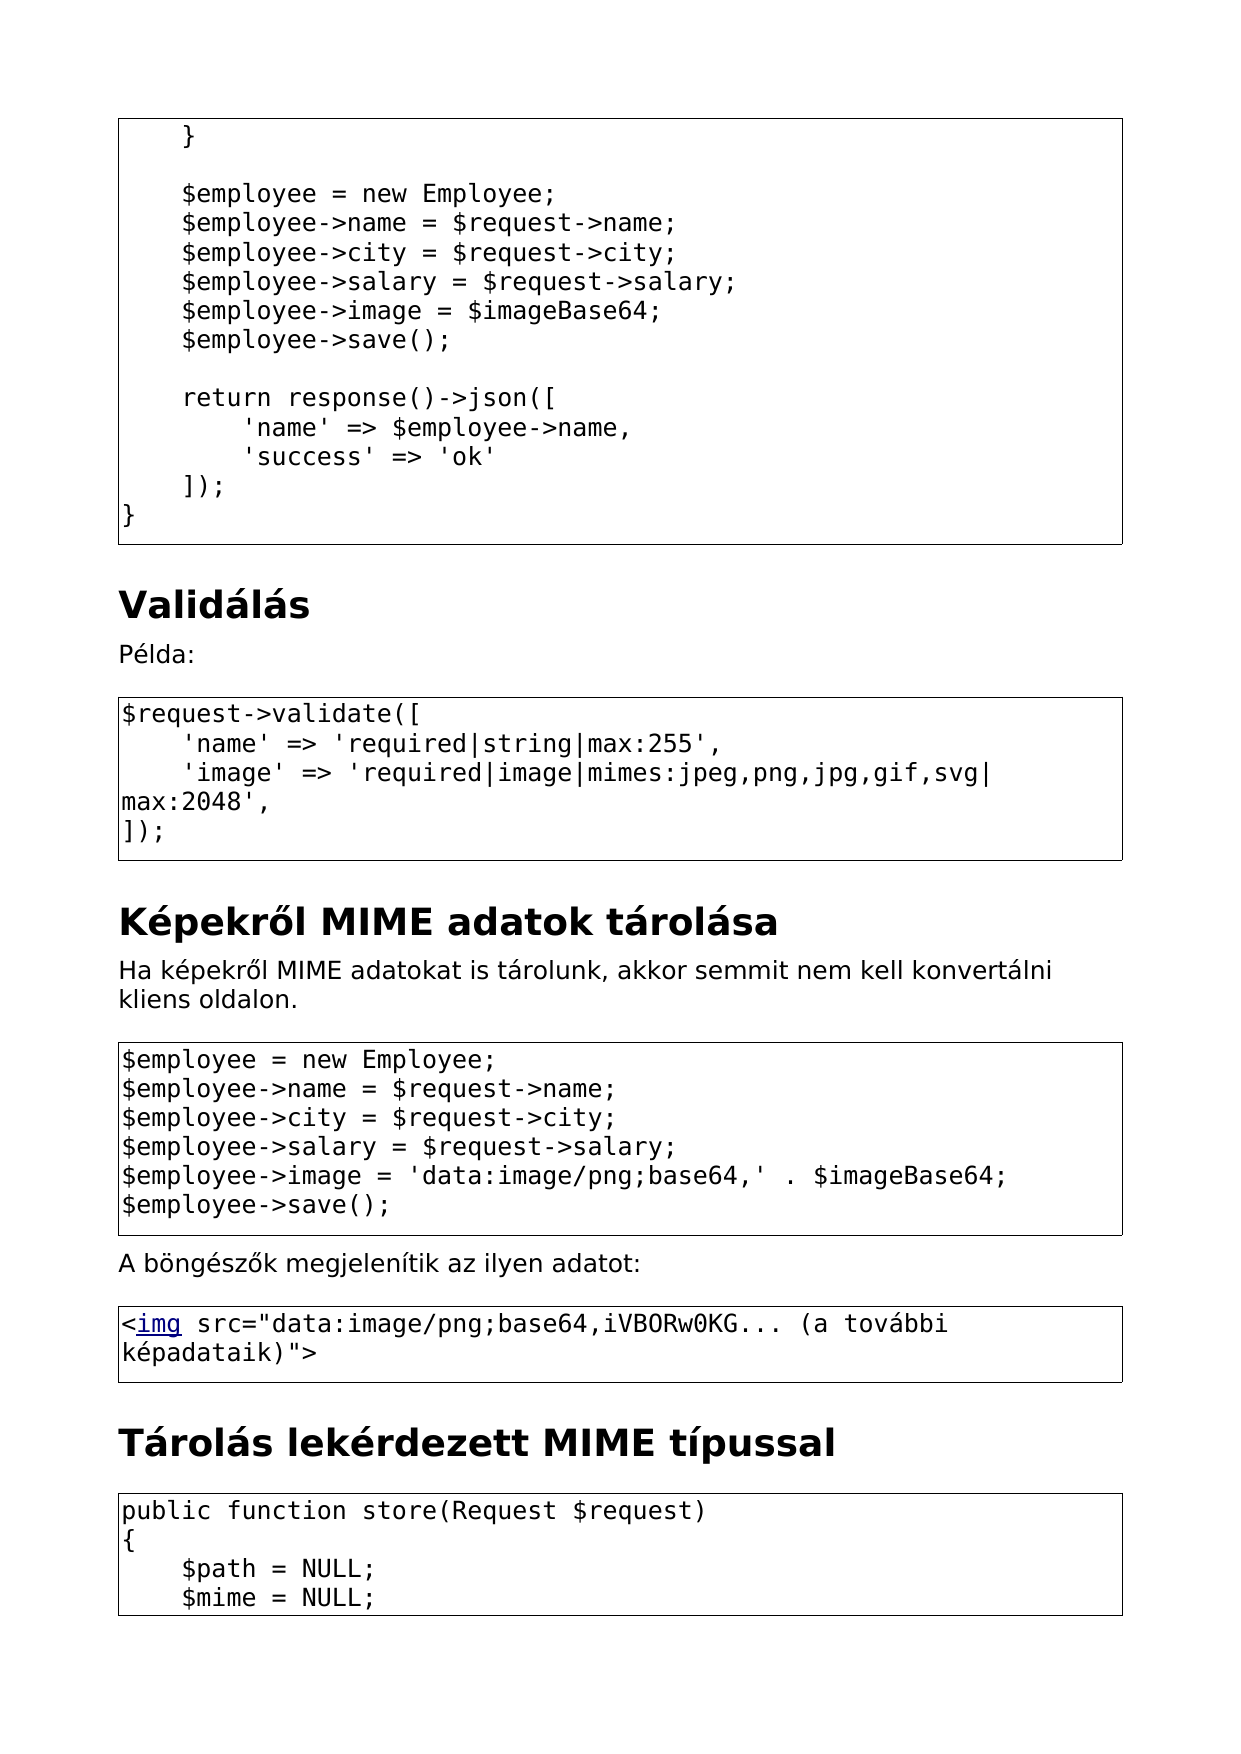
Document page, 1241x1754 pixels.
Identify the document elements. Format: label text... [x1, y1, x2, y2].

text A böngészők megjelenítik az ilyen adatot: [118, 1249, 1122, 1279]
subtitle Validálás [118, 584, 1122, 628]
table_header $employee = new Employee; $employee->name = $request->name; $employee->city = $request->city; $employee->salary = $request->salary; $employee->image = 'data:image/png;base64,' . $imageBase64; $employee->save(); [119, 1043, 1122, 1234]
subtitle Tárolás lekérdezett MIME típussal [118, 1422, 1122, 1466]
table_header $request->validate([ 'name' => 'required|string|max:255', 'image' => 'required|image|mimes:jpeg,png,jpg,gif,svg|max:2048', ]); [119, 698, 1122, 860]
table_header <img src="data:image/png;base64,iVBORw0KG... (a további képadataik)"> [119, 1307, 1122, 1382]
subtitle Képekről MIME adatok tárolása [118, 900, 1122, 944]
text Példa: [118, 640, 1122, 669]
table_header public function store(Request $request) { $path = NULL; $mime = NULL; [119, 1494, 1122, 1615]
text Ha képekről MIME adatokat is tárolunk, akkor semmit nem kell konvertálni kliens oldalon. [118, 956, 1122, 1014]
table_header } $employee = new Employee; $employee->name = $request->name; $employee->city = $request->city; $employee->salary = $request->salary; $employee->image = $imageBase64; $employee->save(); return response()->json([ 'name' => $employee->name, 'success' => 'ok' ]); } [119, 119, 1122, 544]
